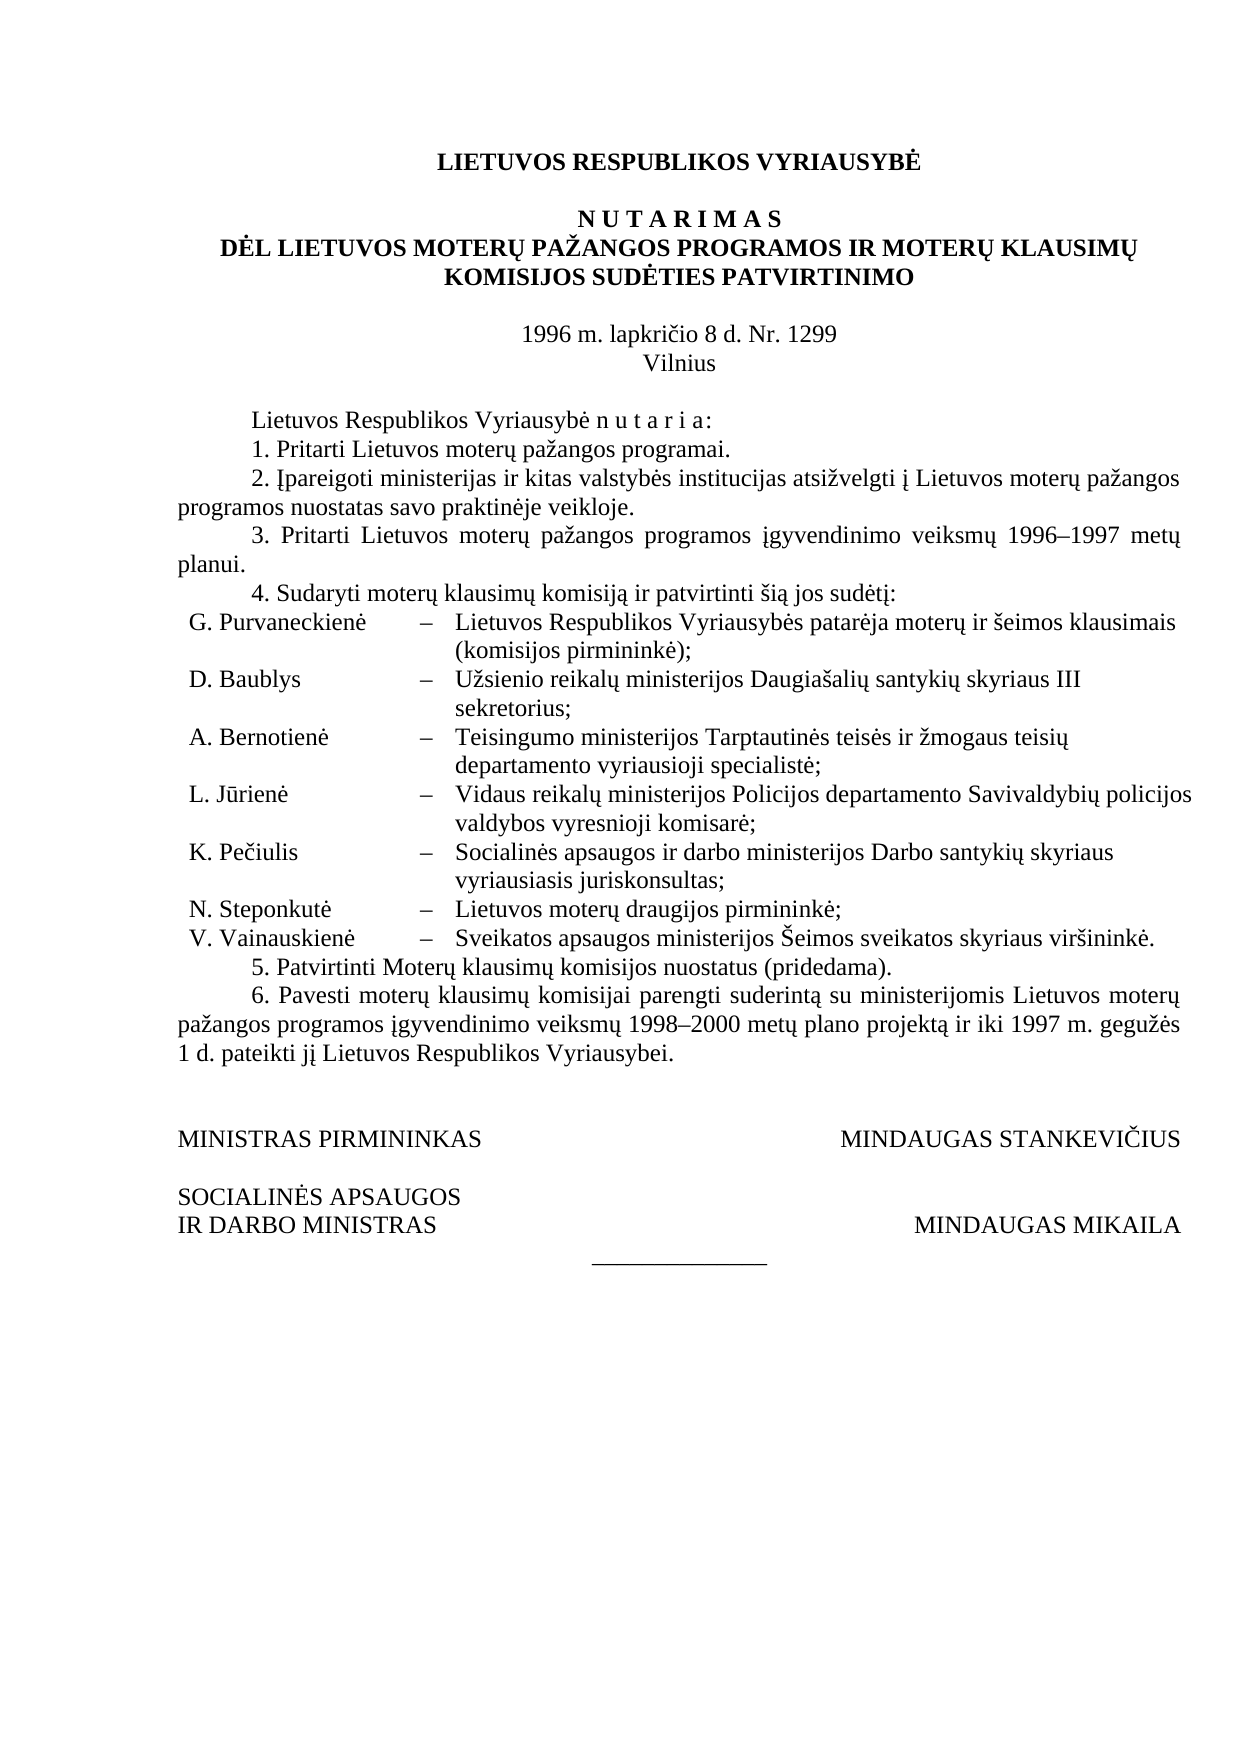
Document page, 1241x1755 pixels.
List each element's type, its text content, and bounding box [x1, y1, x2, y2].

text 6. Pavesti moterų klausimų komisijai parengti suderintą su ministerijomis Lietuvos moterų pažangos programos įgyvendinimo veiksmų 1998–2000 metų plano projektą ir iki 1997 m. gegužės 1 d. pateikti jį Lietuvos Respublikos Vyriausybei. [177, 981, 1181, 1067]
text 1996 m. lapkričio 8 d. Nr. 1299 [177, 319, 1181, 348]
table_cell Sveikatos apsaugos ministerijos Šeimos sveikatos skyriaus viršininkė. [444, 923, 1204, 952]
table_cell V. Vainauskienė [177, 923, 390, 952]
table_cell Teisingumo ministerijos Tarptautinės teisės ir žmogaus teisių departamento vyriausioji specialistė; [444, 722, 1204, 779]
text Vilnius [177, 348, 1181, 377]
text 5. Patvirtinti Moterų klausimų komisijos nuostatus (pridedama). [177, 952, 1181, 981]
text ______________ [177, 1239, 1181, 1268]
text 4. Sudaryti moterų klausimų komisiją ir patvirtinti šią jos sudėtį: [177, 578, 1181, 607]
text MINISTRAS PIRMININKAS MINDAUGAS STANKEVIČIUS [177, 1124, 1181, 1153]
table_cell – [390, 779, 444, 837]
table_cell Užsienio reikalų ministerijos Daugiašalių santykių skyriaus III sekretorius; [444, 664, 1204, 722]
text 1. Pritarti Lietuvos moterų pažangos programai. [177, 434, 1181, 463]
table_cell K. Pečiulis [177, 837, 390, 894]
table_cell L. Jūrienė [177, 779, 390, 837]
table_cell D. Baublys [177, 664, 390, 722]
table_cell Socialinės apsaugos ir darbo ministerijos Darbo santykių skyriaus vyriausiasis juriskonsultas; [444, 837, 1204, 894]
text SOCIALINĖS APSAUGOS [177, 1182, 1181, 1211]
table_cell – [390, 664, 444, 722]
table_cell – [390, 722, 444, 779]
text 2. Įpareigoti ministerijas ir kitas valstybės institucijas atsižvelgti į Lietuvos moterų pažangos programos nuostatas savo praktinėje veikloje. [177, 463, 1181, 521]
table_header G. Purvaneckienė [177, 607, 390, 664]
table_cell – [390, 837, 444, 894]
table_cell Lietuvos moterų draugijos pirmininkė; [444, 894, 1204, 923]
text Lietuvos Respublikos Vyriausybė nutaria: [177, 406, 1181, 434]
text IR DARBO MINISTRAS MINDAUGAS MIKAILA [177, 1211, 1181, 1239]
text LIETUVOS RESPUBLIKOS VYRIAUSYBĖ [177, 147, 1181, 176]
text DĖL LIETUVOS MOTERŲ PAŽANGOS PROGRAMOS IR MOTERŲ KLAUSIMŲ KOMISIJOS SUDĖTIES PATVIRTINIMO [177, 233, 1181, 291]
table_cell – [390, 923, 444, 952]
table_cell – [390, 894, 444, 923]
text N U T A R I M A S [177, 204, 1181, 233]
table_cell A. Bernotienė [177, 722, 390, 779]
table_header Lietuvos Respublikos Vyriausybės patarėja moterų ir šeimos klausimais (komisijos pirmininkė); [444, 607, 1204, 664]
table_cell Vidaus reikalų ministerijos Policijos departamento Savivaldybių policijos valdybos vyresnioji komisarė; [444, 779, 1204, 837]
table_header – [390, 607, 444, 664]
text 3. Pritarti Lietuvos moterų pažangos programos įgyvendinimo veiksmų 1996–1997 metų planui. [177, 521, 1181, 578]
table_cell N. Steponkutė [177, 894, 390, 923]
